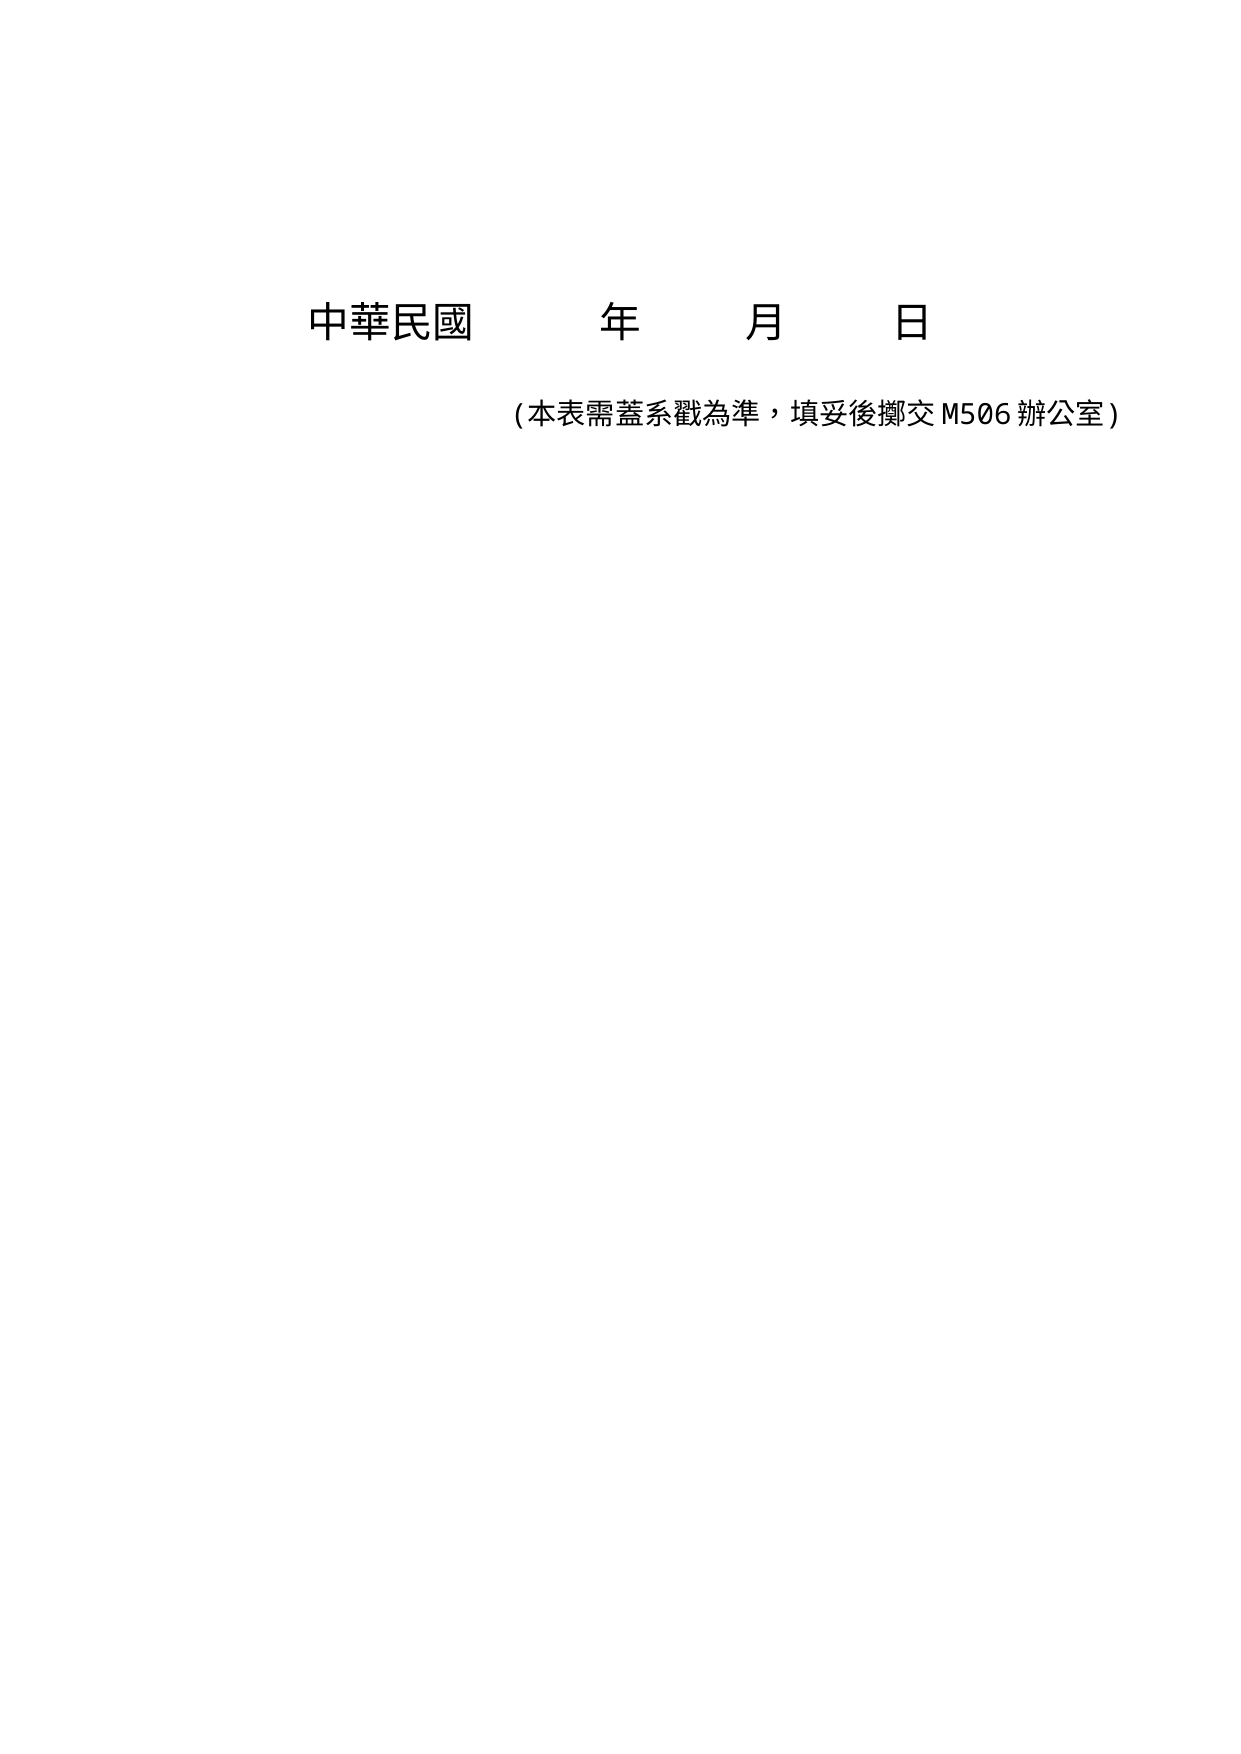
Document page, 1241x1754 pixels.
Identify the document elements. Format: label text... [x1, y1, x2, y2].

text (本表需蓋系戳為準，填妥後擲交M506辦公室) [118, 370, 1122, 432]
text 中華民國 年 月 日 [118, 277, 1122, 340]
